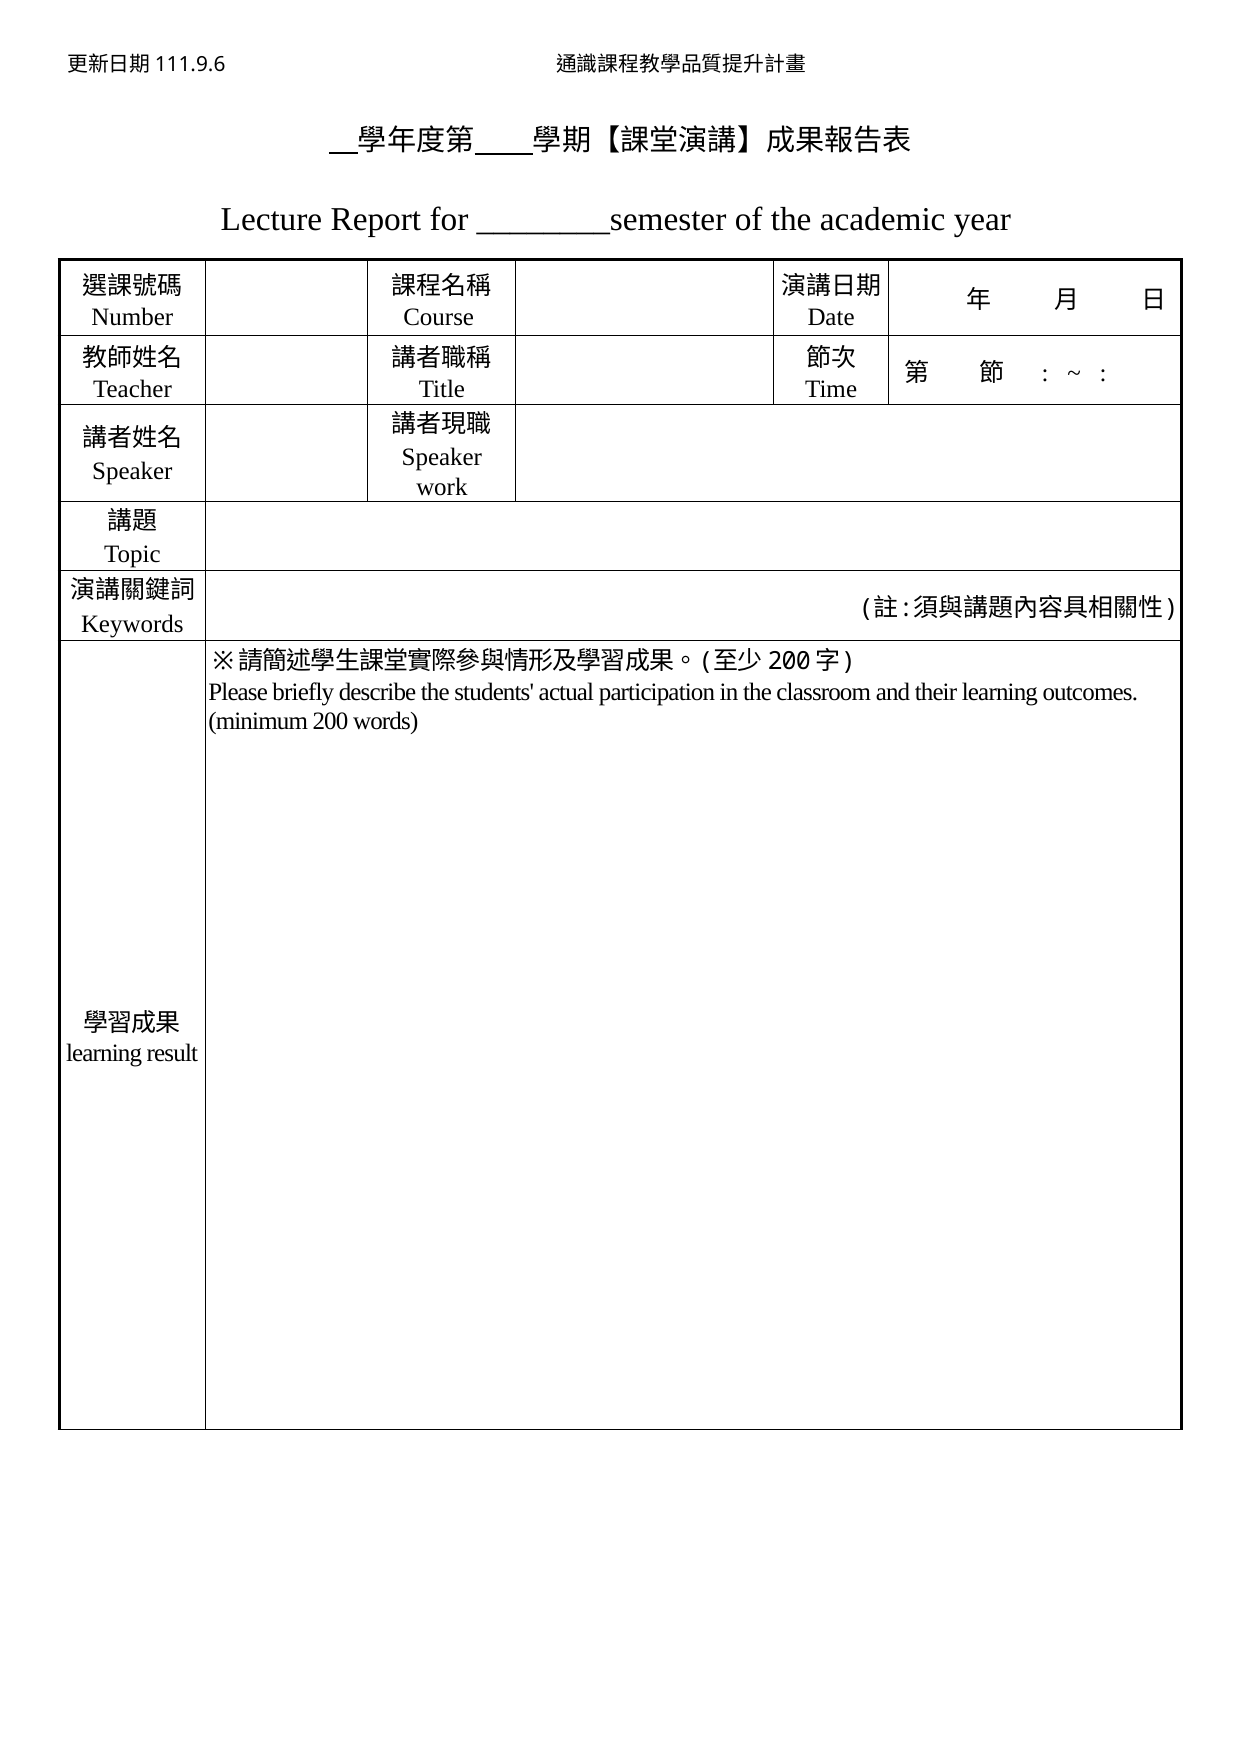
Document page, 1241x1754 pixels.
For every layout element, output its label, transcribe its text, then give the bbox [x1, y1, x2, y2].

table_cell [206, 336, 367, 404]
table_header 年 月 日 [889, 261, 1180, 335]
table_header [516, 261, 773, 335]
table_cell ※請簡述學生課堂實際參與情形及學習成果。(至少200字) Please briefly describe the students' actual participation in the classroom and their learning outcomes. (minimum 200 words) [206, 641, 1180, 1428]
table_cell [516, 336, 773, 404]
table_cell 第 節 : ~ : [889, 336, 1180, 404]
table_header 演講日期 Date [774, 261, 888, 335]
table_cell (註:須與講題內容具相關性) [206, 571, 1180, 640]
table_cell 學習成果 learning result [61, 641, 205, 1428]
table_cell 講題 Topic [61, 502, 205, 570]
text Lecture Report for ________semester of the academic year [29, 177, 1211, 239]
table_cell 講者現職 Speaker work [368, 405, 515, 501]
table_cell [516, 405, 1180, 501]
table_cell 講者姓名 Speaker [61, 405, 205, 501]
text 學年度第 學期【課堂演講】成果報告表 [29, 96, 1211, 158]
table_cell [206, 502, 1180, 570]
table_header 課程名稱 Course [368, 261, 515, 335]
table_cell 講者職稱 Title [368, 336, 515, 404]
table_cell 教師姓名 Teacher [61, 336, 205, 404]
table_header [206, 261, 367, 335]
table_header 選課號碼 Number [61, 261, 205, 335]
table_cell 節次 Time [774, 336, 888, 404]
table_cell [206, 405, 367, 501]
table_cell 演講關鍵詞Keywords [61, 571, 205, 640]
